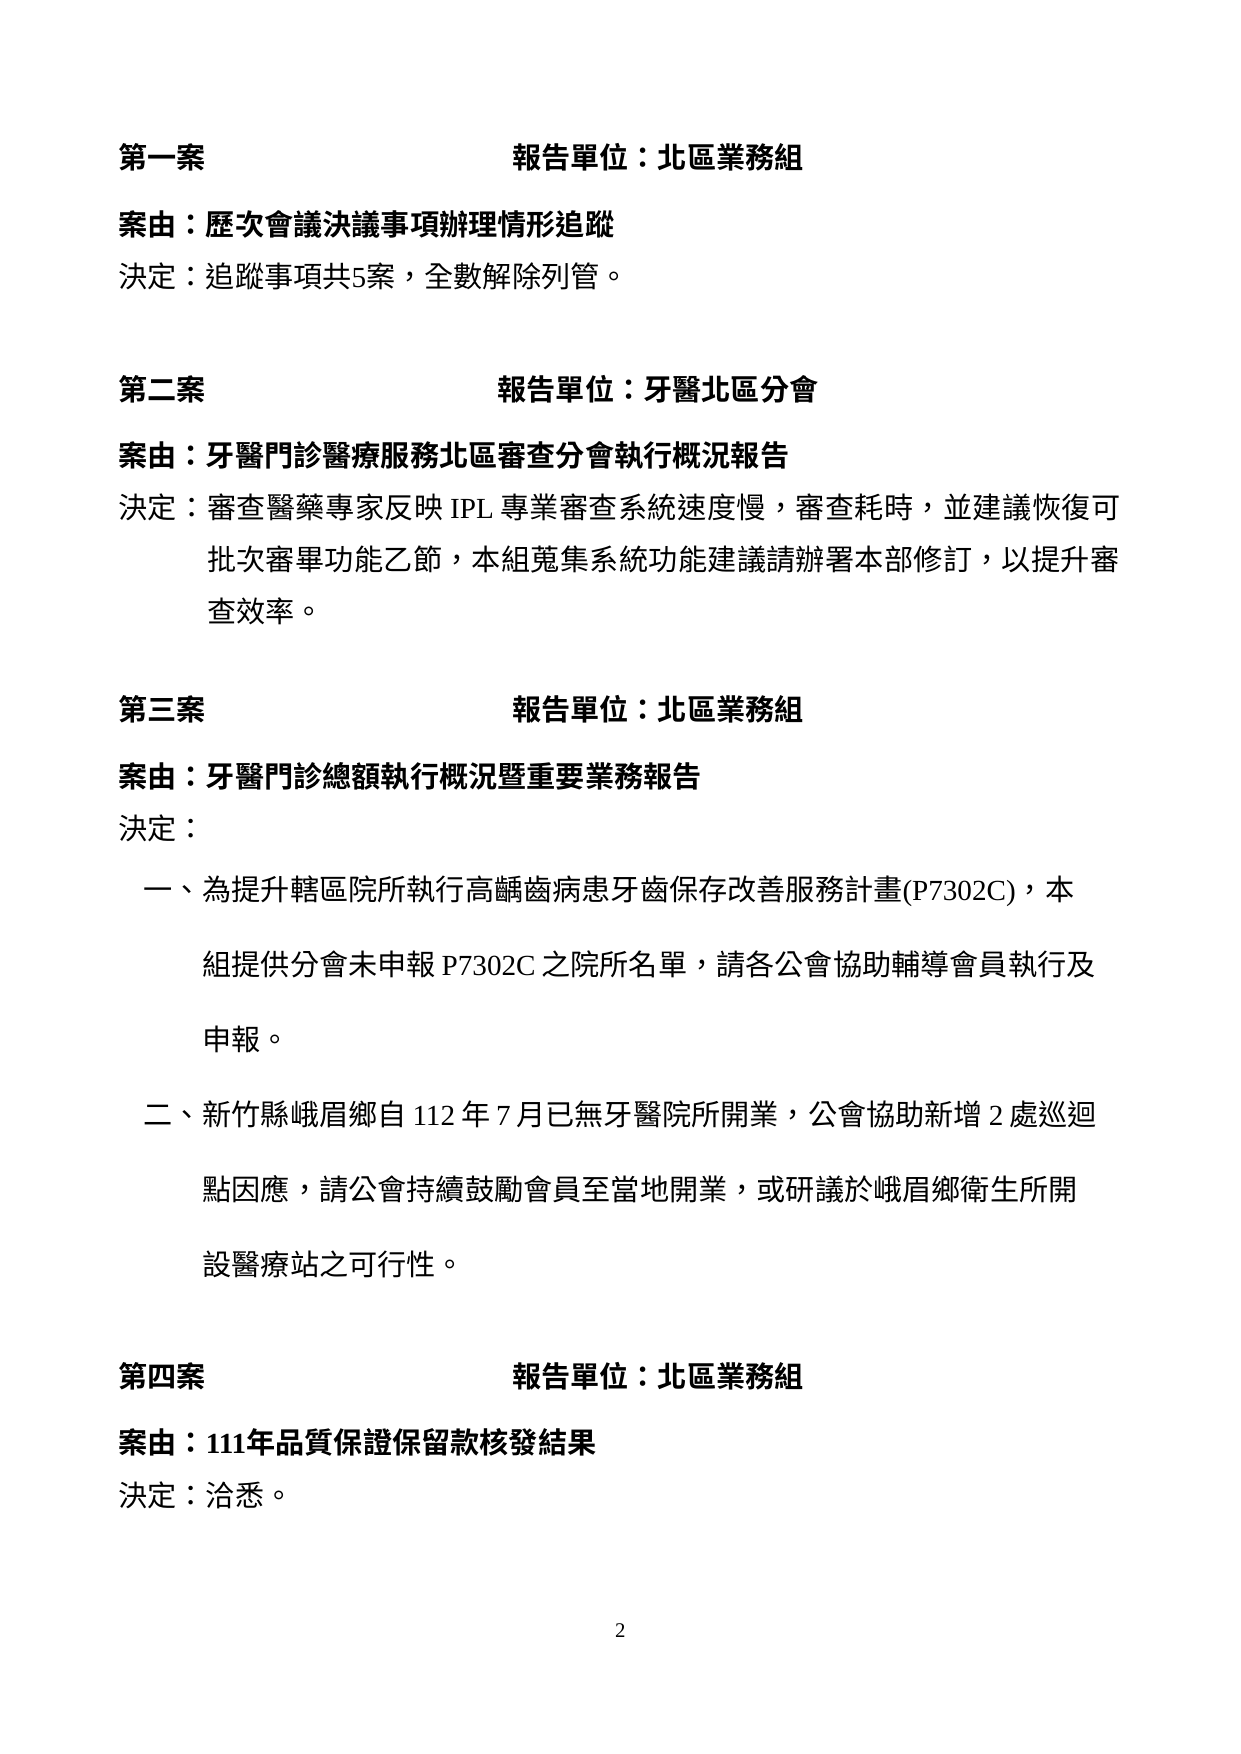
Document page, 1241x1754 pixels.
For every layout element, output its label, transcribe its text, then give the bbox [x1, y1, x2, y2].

text 第三案 報告單位：北區業務組 [118, 671, 1122, 746]
text 案由：牙醫門診總額執行概況暨重要業務報告 [118, 746, 1122, 798]
text 決定：洽悉。 [118, 1464, 1122, 1516]
text 案由：歷次會議決議事項辦理情形追蹤 [118, 193, 1122, 246]
list 新竹縣峨眉鄉自112年7月已無牙醫院所開業，公會協助新增2處巡迴點因應，請公會持續鼓勵會員至當地開業，或研議於峨眉鄉衛生所開設醫療站之可行性。 [143, 1075, 1097, 1300]
text 案由：牙醫門診醫療服務北區審查分會執行概況報告 [118, 425, 1122, 477]
text 案由：111年品質保證保留款核發結果 [118, 1412, 1122, 1464]
text 決定：追蹤事項共5案，全數解除列管。 [118, 246, 1122, 298]
text 第四案 報告單位：北區業務組 [118, 1337, 1122, 1412]
text 決定：審查醫藥專家反映IPL專業審查系統速度慢，審查耗時，並建議恢復可批次審畢功能乙節，本組蒐集系統功能建議請辦署本部修訂，以提升審查效率。 [118, 477, 1122, 633]
text 決定： [118, 798, 1122, 850]
text 第一案 報告單位：北區業務組 [118, 118, 1122, 193]
text 第二案 報告單位：牙醫北區分會 [118, 350, 1122, 425]
list 為提升轄區院所執行高齲齒病患牙齒保存改善服務計畫(P7302C)，本組提供分會未申報P7302C之院所名單，請各公會協助輔導會員執行及申報。 [143, 850, 1097, 1075]
